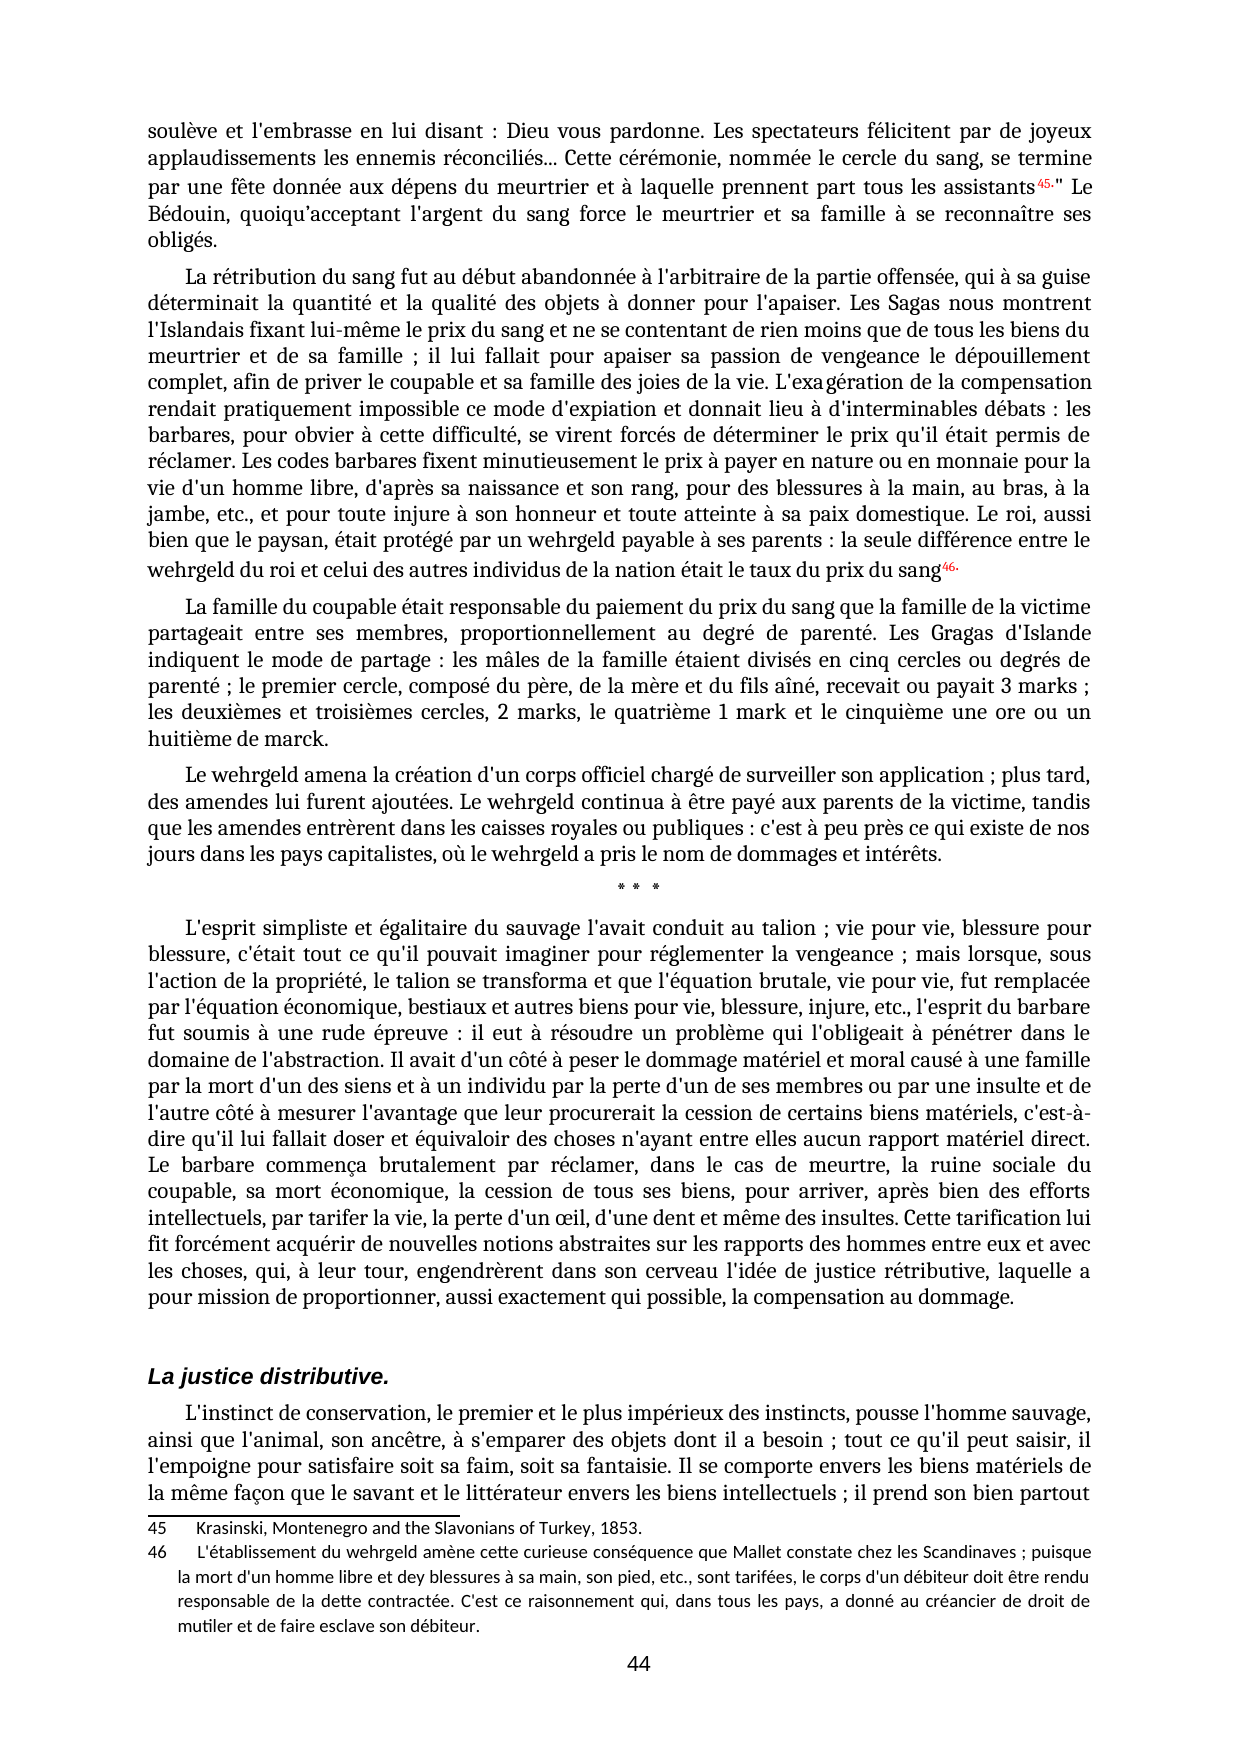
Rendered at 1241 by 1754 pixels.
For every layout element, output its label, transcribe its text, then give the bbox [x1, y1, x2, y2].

text * * * [148, 878, 1093, 904]
text L'établissement du wehrgeld amène cette curieuse conséquence que Mallet constate chez les Scandinaves ; puisque la mort d'un homme libre et dey blessures à sa main, son pied, etc., sont tarifées, le corps d'un débiteur doit être rendu responsable de la dette contractée. C'est ce raisonnement qui, dans tous les pays, a donné au créancier de droit de mutiler et de faire esclave son débiteur. [148, 1541, 1093, 1637]
text L'instinct de conservation, le premier et le plus impérieux des instincts, pousse l'homme sauvage, ainsi que l'animal, son ancêtre, à s'emparer des objets dont il a besoin ; tout ce qu'il peut saisir, il l'empoigne pour satisfaire soit sa faim, soit sa fantaisie. Il se comporte envers les biens matériels de la même façon que le savant et le littérateur envers les biens intellectuels ; il prend son bien partout [148, 1400, 1093, 1506]
text L'esprit simpliste et égalitaire du sauvage l'avait conduit au talion ; vie pour vie, blessure pour blessure, c'était tout ce qu'il pouvait imaginer pour réglementer la vengeance ; mais lorsque, sous l'action de la propriété, le talion se transforma et que l'équation brutale, vie pour vie, fut remplacée par l'équation économique, bestiaux et autres biens pour vie, blessure, injure, etc., l'esprit du barbare fut soumis à une rude épreuve : il eut à résoudre un problème qui l'obligeait à pénétrer dans le domaine de l'abstraction. Il avait d'un côté à peser le dommage matériel et moral causé à une famille par la mort d'un des siens et à un individu par la perte d'un de ses membres ou par une insulte et de l'autre côté à mesurer l'avantage que leur procurerait la cession de certains biens matériels, c'est-à-dire qu'il lui fallait doser et équivaloir des choses n'ayant entre elles aucun rapport matériel direct. Le barbare commença brutalement par réclamer, dans le cas de meurtre, la ruine sociale du coupable, sa mort économique, la cession de tous ses biens, pour arriver, après bien des efforts intellectuels, par tarifer la vie, la perte d'un œil, d'une dent et même des insultes. Cette tarification lui fit forcé­ment acquérir de nouvelles notions abstraites sur les rapports des hommes entre eux et avec les choses, qui, à leur tour, engendrèrent dans son cerveau l'idée de justice rétributive, laquelle a pour mission de proportionner, aussi exactement qui possible, la compensation au dommage. [148, 915, 1093, 1310]
text Le wehrgeld amena la création d'un corps officiel chargé de surveiller son application ; plus tard, des amendes lui furent ajoutées. Le wehrgeld continua à être payé aux parents de la victime, tandis que les amendes entrèrent dans les caisses royales ou publiques : c'est à peu près ce qui existe de nos jours dans les pays capitalistes, où le wehrgeld a pris le nom de dommages et intérêts. [148, 762, 1093, 868]
subtitle La justice distributive. [148, 1363, 1093, 1389]
text La rétribution du sang fut au début abandonnée à l'arbitraire de la partie offensée, qui à sa guise déterminait la quantité et la qualité des objets à donner pour l'apaiser. Les Sagas nous montrent l'Islandais fixant lui-même le prix du sang et ne se contentant de rien moins que de tous les biens du meurtrier et de sa famille ; il lui fallait pour apaiser sa passion de vengeance le dépouillement complet, afin de priver le coupable et sa famille des joies de la vie. L'exa­gération de la compensation rendait pratiquement impossible ce mode d'expiation et donnait lieu à d'interminables débats : les barbares, pour obvier à cette difficulté, se virent forcés de déterminer le prix qu'il était permis de réclamer. Les codes barbares fixent minutieusement le prix à payer en nature ou en monnaie pour la vie d'un homme libre, d'après sa naissance et son rang, pour des blessures à la main, au bras, à la jambe, etc., et pour toute injure à son honneur et toute atteinte à sa paix domestique. Le roi, aussi bien que le paysan, était protégé par un wehrgeld payable à ses parents : la seule différence entre le wehrgeld du roi et celui des autres individus de la nation était le taux du prix du sang. [148, 264, 1093, 583]
text Krasinski, Montenegro and the Slavonians of Turkey, 1853. [148, 1516, 1093, 1539]
text La famille du coupable était responsable du paiement du prix du sang que la famille de la victime partageait entre ses membres, proportionnellement au degré de parenté. Les Gragas d'Islande indiquent le mode de partage : les mâles de la famille étaient divisés en cinq cercles ou degrés de parenté ; le premier cercle, composé du père, de la mère et du fils aîné, recevait ou payait 3 marks ; les deuxièmes et troisièmes cercles, 2 marks, le quatrième 1 mark et le cinquième une ore ou un huitième de marck. [148, 594, 1093, 752]
text soulève et l'embrasse en lui disant : Dieu vous pardonne. Les spectateurs félicitent par de joyeux applaudissements les ennemis réconciliés... Cette cérémonie, nom­mée le cercle du sang, se termine par une fête donnée aux dépens du meurtrier et à laquelle prennent part tous les assistants." Le Bédouin, quoiqu’acceptant l'argent du sang force le meurtrier et sa famille à se reconnaître ses obligés. [148, 118, 1093, 253]
